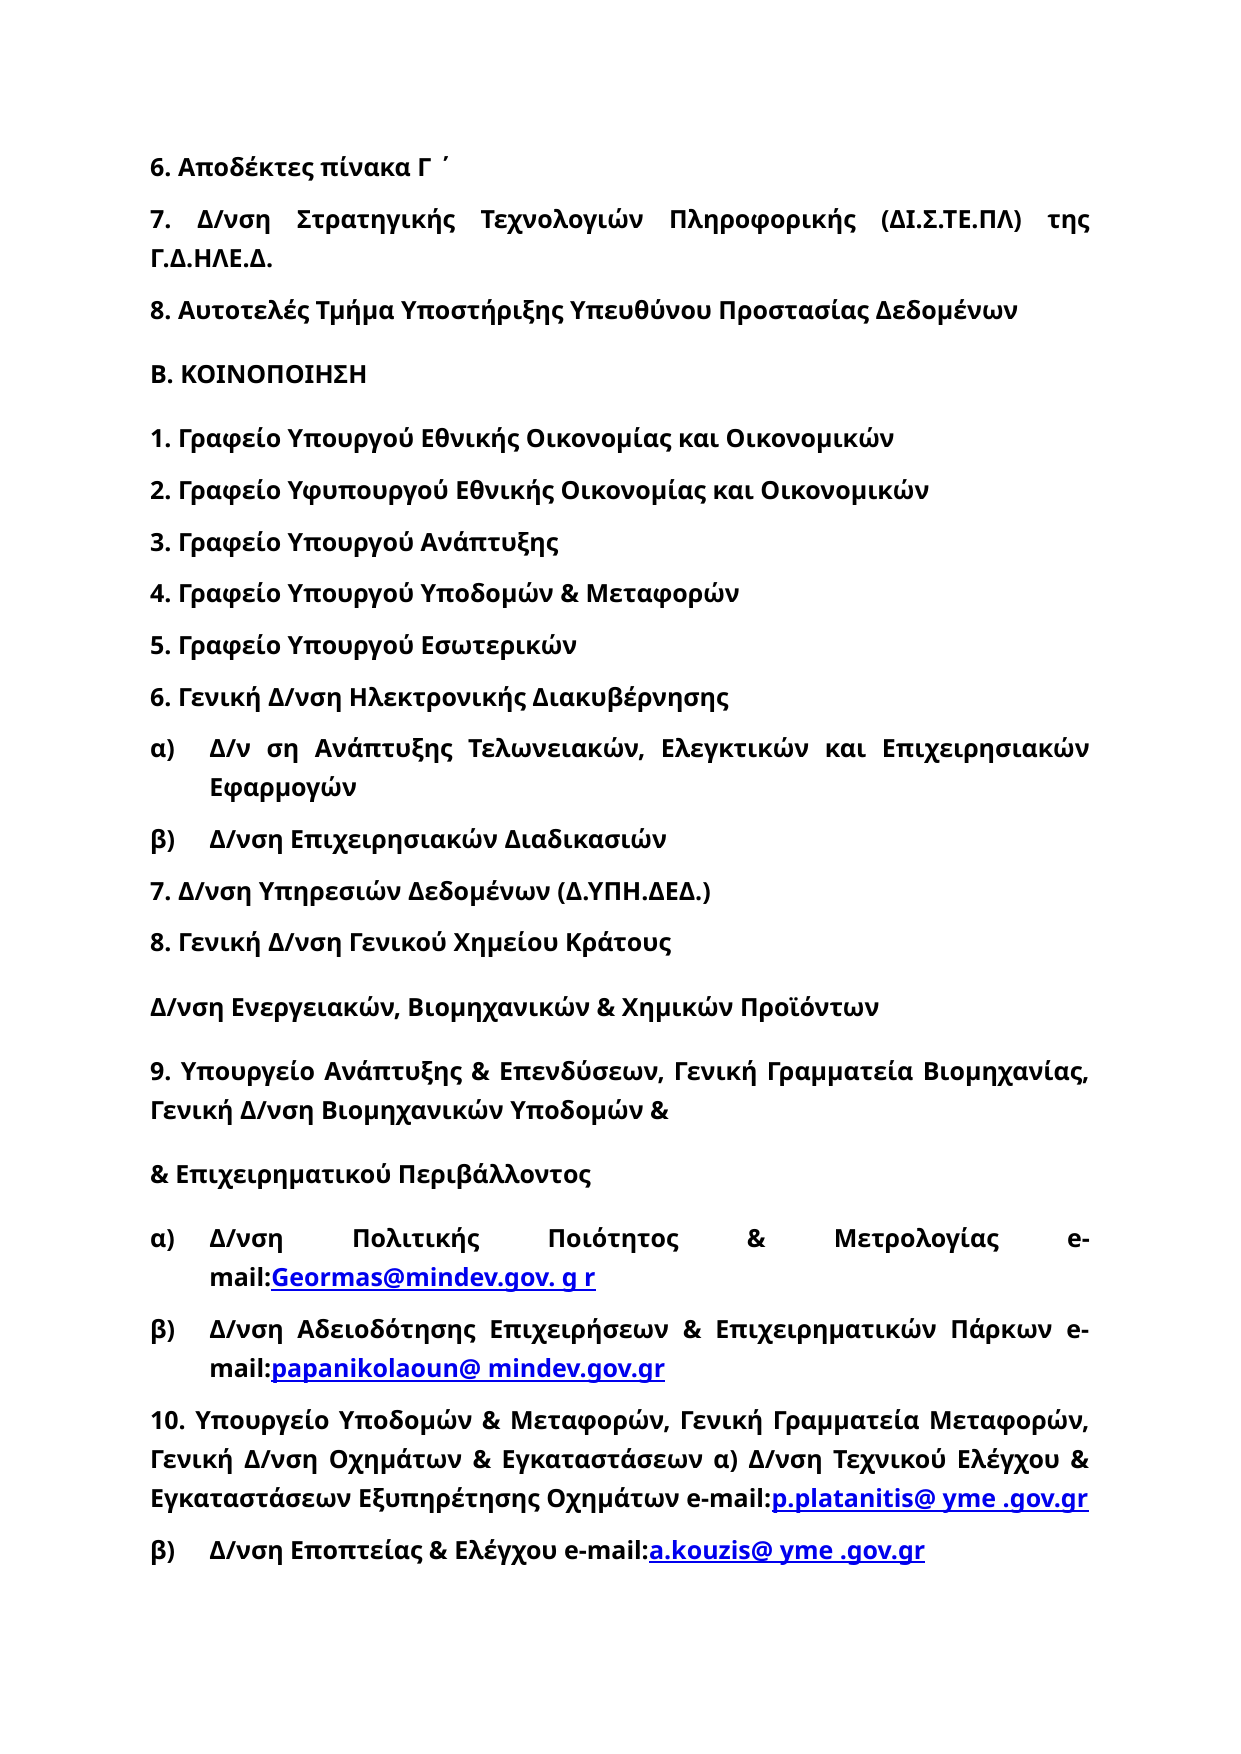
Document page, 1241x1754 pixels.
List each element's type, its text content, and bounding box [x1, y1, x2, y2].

text 7. Δ/νση Υπηρεσιών Δεδομένων (Δ.ΥΠΗ.ΔΕΔ.) [150, 873, 1090, 907]
list α) Δ/νση Πολιτικής Ποιότητος & Μετρολογίας e-mail:Geormas@mindev.gov. g r [150, 1221, 1090, 1294]
text Β. ΚΟΙΝΟΠΟΙΗΣΗ [150, 357, 1090, 391]
text 7. Δ/νση Στρατηγικής Τεχνολογιών Πληροφορικής (ΔΙ.Σ.ΤΕ.ΠΛ) της Γ.Δ.ΗΛΕ.Δ. [150, 202, 1090, 275]
text 6. Γενική Δ/νση Ηλεκτρονικής Διακυβέρνησης [150, 679, 1090, 713]
text 9. Υπουργείο Ανάπτυξης & Επενδύσεων, Γενική Γραμματεία Βιομηχανίας, Γενική Δ/νση Βιομηχανικών Υποδομών & [150, 1053, 1090, 1127]
list α) Δ/ν ση Ανάπτυξης Τελωνειακών, Ελεγκτικών και Επιχειρησιακών Εφαρμογών [150, 731, 1090, 804]
list β) Δ/νση Αδειοδότησης Επιχειρήσεων & Επιχειρηματικών Πάρκων e-mail:papanikolaoun@ mindev.gov.gr [150, 1312, 1090, 1385]
text 4. Γραφείο Υπουργού Υποδομών & Μεταφορών [150, 576, 1090, 610]
text & Επιχειρηματικού Περιβάλλοντος [150, 1157, 1090, 1191]
list β) Δ/νση Εποπτείας & Ελέγχου e-mail:a.kouzis@ yme .gov.gr [150, 1532, 1090, 1567]
text 3. Γραφείο Υπουργού Ανάπτυξης [150, 524, 1090, 558]
text 6. Αποδέκτες πίνακα Γ ΄ [150, 150, 1090, 184]
text 2. Γραφείο Υφυπουργού Εθνικής Οικονομίας και Οικονομικών [150, 472, 1090, 507]
text 10. Υπουργείο Υποδομών & Μεταφορών, Γενική Γραμματεία Μεταφορών, Γενική Δ/νση Οχημάτων & Εγκαταστάσεων α) Δ/νση Τεχνικού Ελέγχου & Εγκαταστάσεων Εξυπηρέτησης Οχημάτων e-mail:p.platanitis@ yme .gov.gr [150, 1402, 1090, 1515]
text 8. Αυτοτελές Τμήμα Υποστήριξης Υπευθύνου Προστασίας Δεδομένων [150, 292, 1090, 327]
text 1. Γραφείο Υπουργού Εθνικής Οικονομίας και Οικονομικών [150, 421, 1090, 455]
text Δ/νση Ενεργειακών, Βιομηχανικών & Χημικών Προϊόντων [150, 989, 1090, 1023]
text 8. Γενική Δ/νση Γενικού Χημείου Κράτους [150, 925, 1090, 959]
text 5. Γραφείο Υπουργού Εσωτερικών [150, 627, 1090, 662]
list β) Δ/νση Επιχειρησιακών Διαδικασιών [150, 822, 1090, 856]
